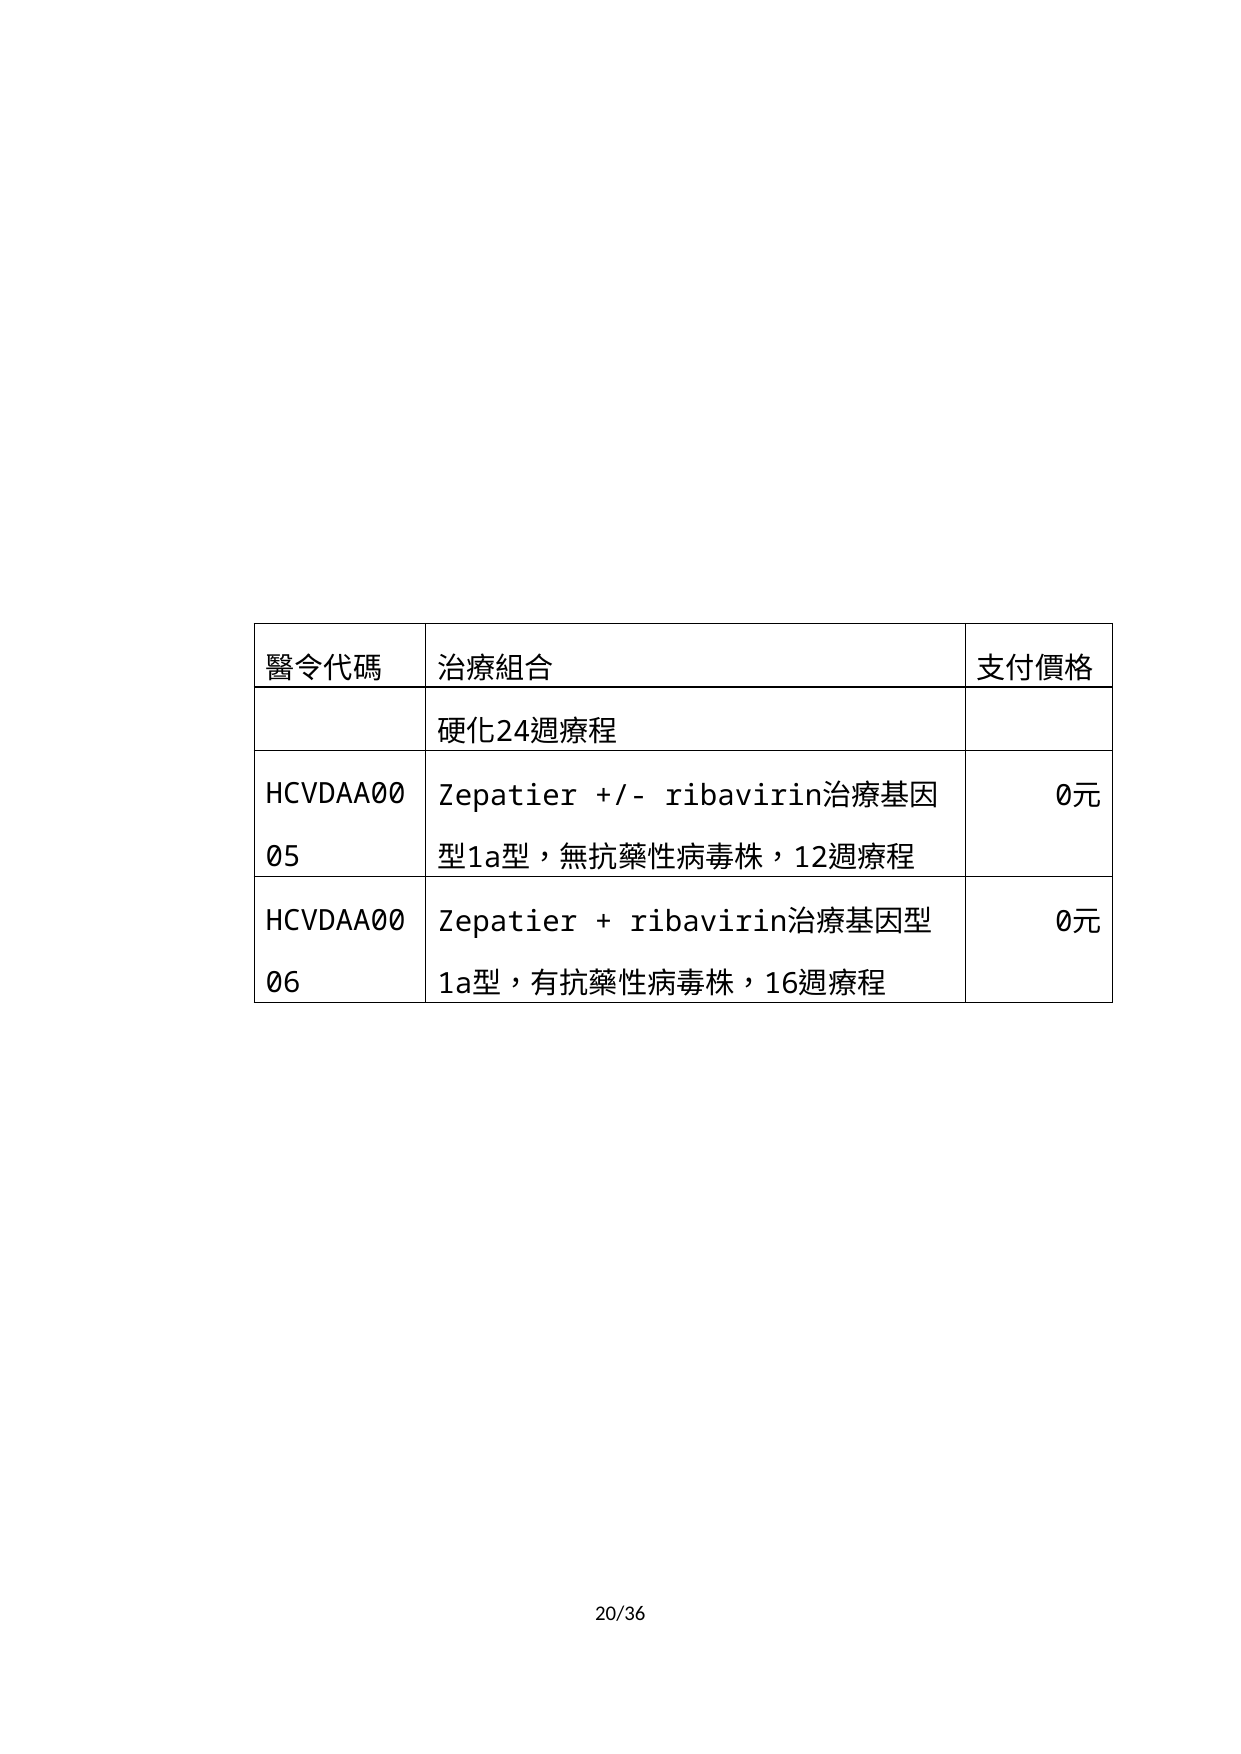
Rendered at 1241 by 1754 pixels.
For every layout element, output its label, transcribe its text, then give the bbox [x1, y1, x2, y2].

table_cell 0元 [966, 751, 1112, 876]
table_cell 0元 [966, 877, 1112, 1002]
table_header 治療組合 [426, 624, 965, 686]
table_cell Zepatier + ribavirin治療基因型1a型，有抗藥性病毒株，16週療程 [426, 877, 965, 1002]
table_cell 硬化24週療程 [426, 688, 965, 750]
table_cell HCVDAA0006 [255, 877, 425, 1002]
table_cell [255, 688, 425, 750]
table_cell [966, 688, 1112, 750]
table_header 支付價格 [966, 624, 1112, 686]
table_cell Zepatier +/- ribavirin治療基因型1a型，無抗藥性病毒株，12週療程 [426, 751, 965, 876]
table_cell HCVDAA0005 [255, 751, 425, 876]
table_header 醫令代碼 [255, 624, 425, 686]
